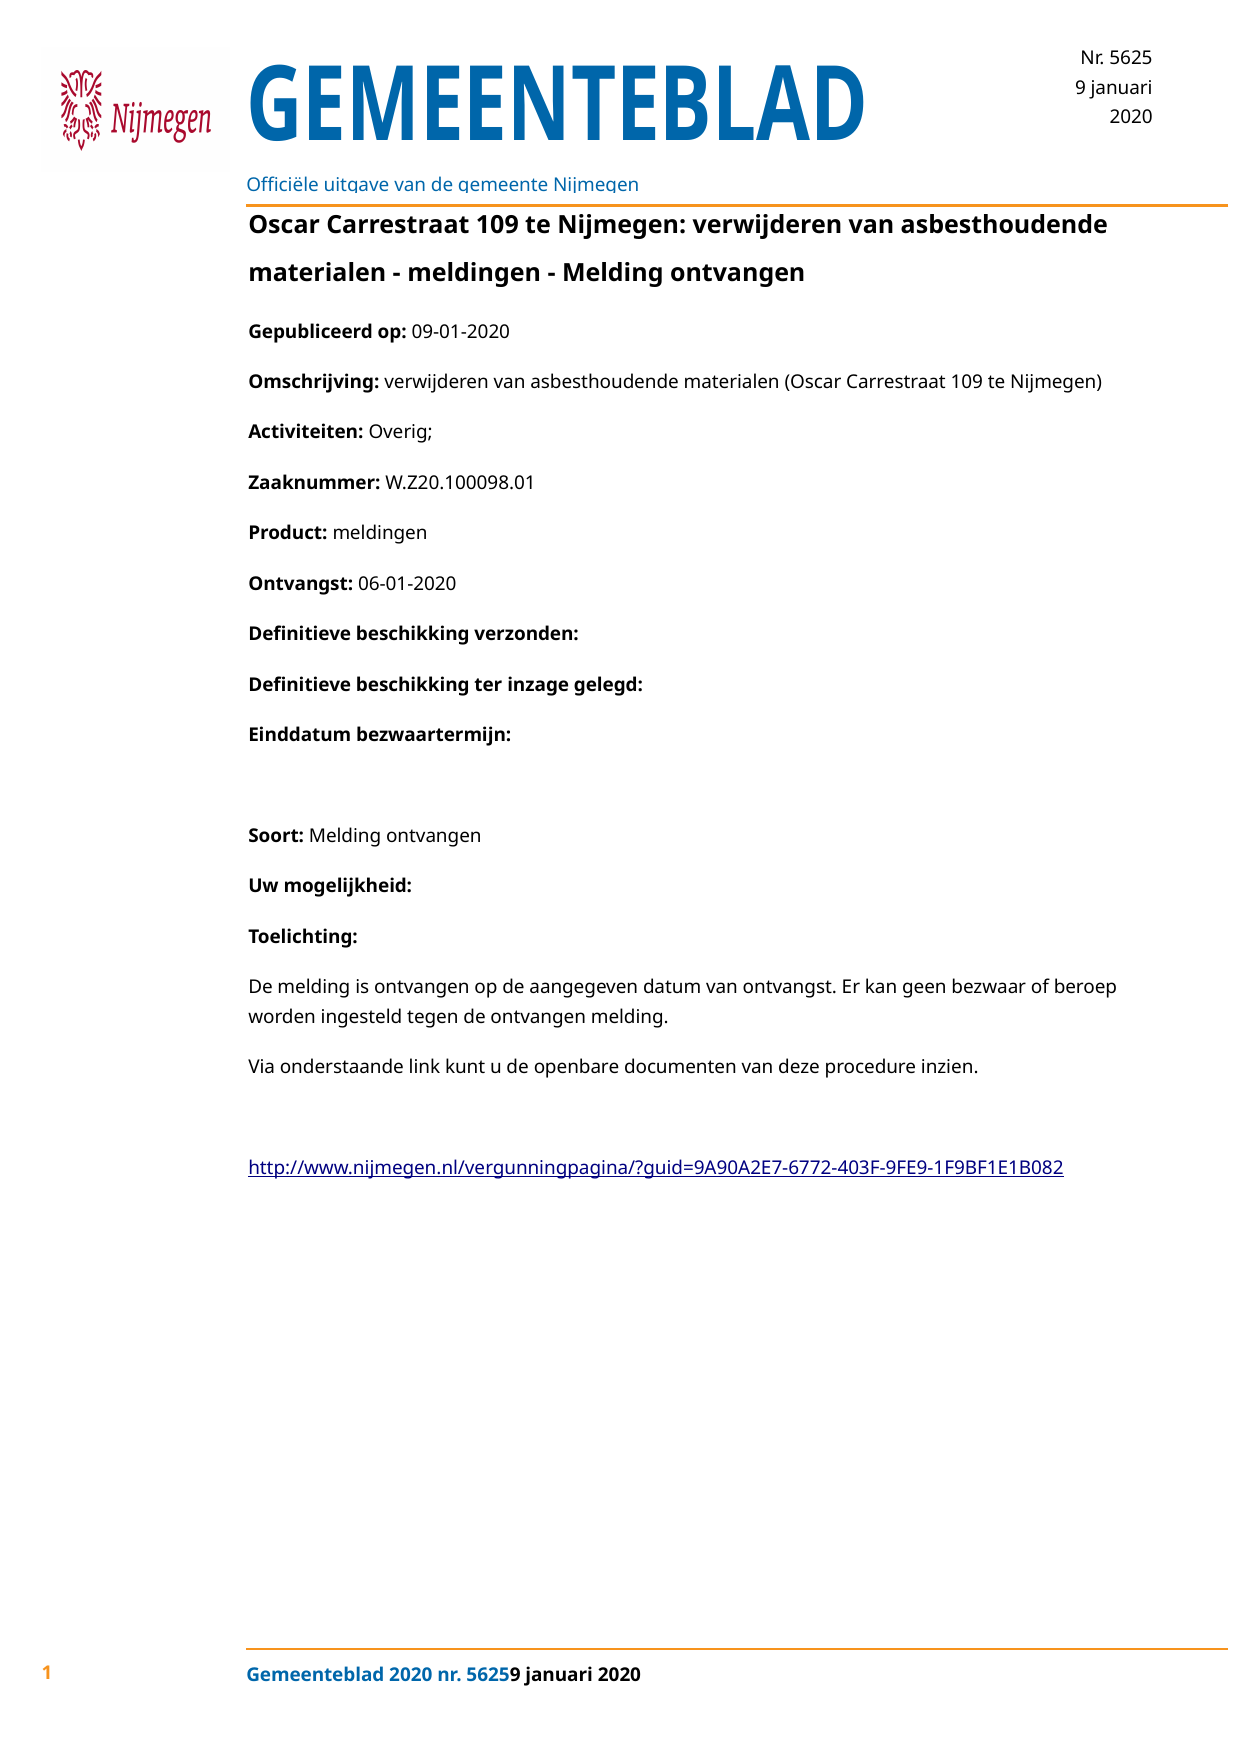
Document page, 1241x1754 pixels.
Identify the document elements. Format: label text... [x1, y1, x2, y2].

text Definitieve beschikking verzonden: [248, 620, 1152, 646]
text Definitieve beschikking ter inzage gelegd: [248, 671, 1152, 697]
text Product: meldingen [248, 519, 1152, 545]
text Gepubliceerd op: 09-01-2020 [248, 318, 1152, 344]
text Uw mogelijkheid: [248, 872, 1152, 898]
text De melding is ontvangen op de aangegeven datum van ontvangst. Er kan geen bezwaar of beroep worden ingesteld tegen de ontvangen melding. [248, 973, 1152, 1029]
text Activiteiten: Overig; [248, 419, 1152, 444]
picture [41, 47, 231, 172]
text Zaaknummer: W.Z20.100098.01 [248, 469, 1152, 495]
text Via onderstaande link kunt u de openbare documenten van deze procedure inzien. [248, 1053, 1152, 1079]
text http://www.nijmegen.nl/vergunningpagina/?guid=9A90A2E7-6772-403F-9FE9-1F9BF1E1B082 [248, 1154, 1152, 1180]
text Ontvangst: 06-01-2020 [248, 570, 1152, 596]
text Oscar Carrestraat 109 te Nijmegen: verwijderen van asbesthoudende materialen - meldingen - Melding ontvangen [248, 207, 1152, 288]
text Einddatum bezwaartermijn: [248, 721, 1152, 747]
text Toelichting: [248, 923, 1152, 949]
text Soort: Melding ontvangen [248, 822, 1152, 848]
text Omschrijving: verwijderen van asbesthoudende materialen (Oscar Carrestraat 109 te Nijmegen) [248, 368, 1152, 394]
